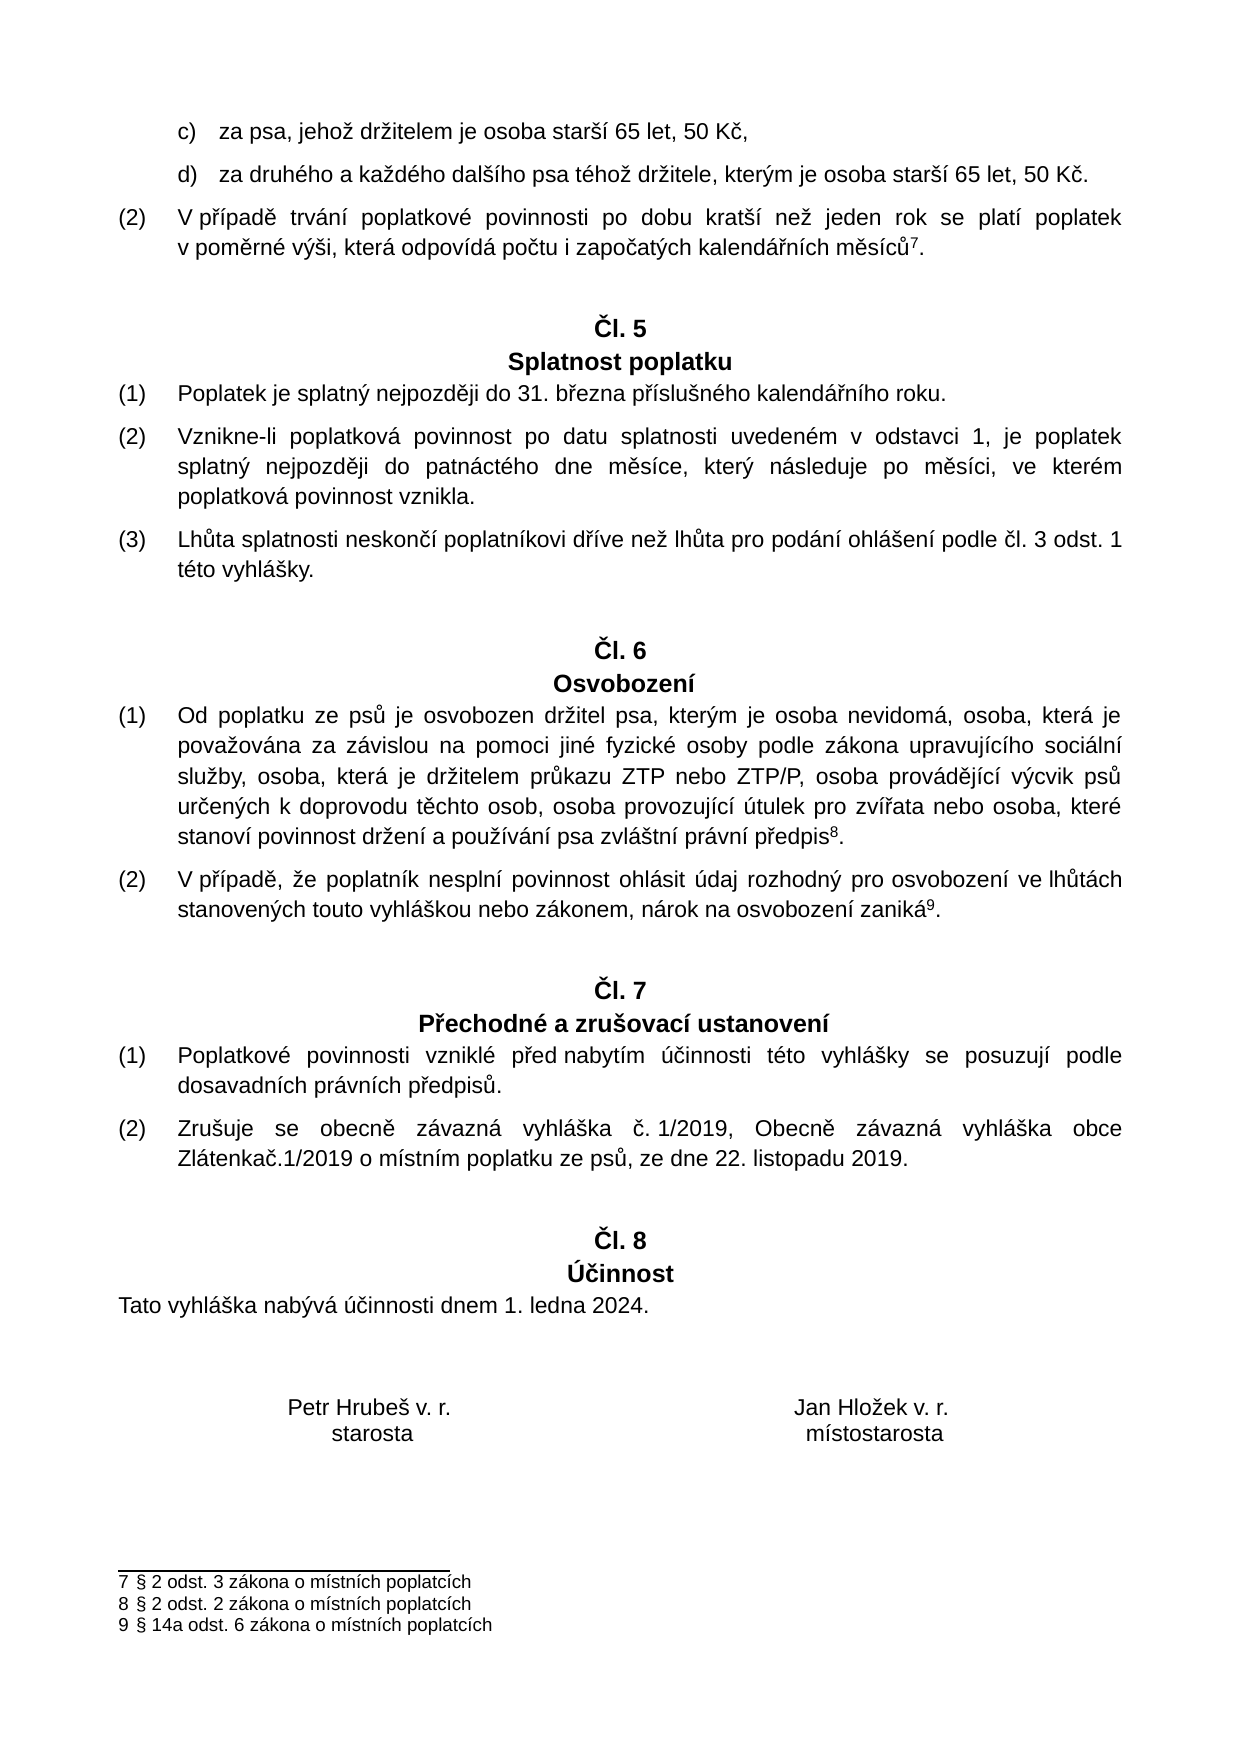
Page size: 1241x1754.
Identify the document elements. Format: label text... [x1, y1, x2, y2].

subtitle Čl. 7 Přechodné a zrušovací ustanovení [118, 976, 1122, 1038]
list § 2 odst. 2 zákona o místních poplatcích [118, 1592, 1122, 1614]
table_header Jan Hložek v. r. místostarosta [620, 1334, 1122, 1452]
subtitle Čl. 8 Účinnost [118, 1226, 1122, 1287]
list Zrušuje se obecně závazná vyhláška č. 1/2019, Obecně závazná vyhláška obce Zlátenkač.1/2019 o místním poplatku ze psů, ze dne 22. listopadu 2019. [118, 1115, 1122, 1172]
list § 14a odst. 6 zákona o místních poplatcích [118, 1614, 1122, 1635]
list Od poplatku ze psů je osvobozen držitel psa, kterým je osoba nevidomá, osoba, která je považována za závislou na pomoci jiné fyzické osoby podle zákona upravujícího sociální služby, osoba, která je držitelem průkazu ZTP nebo ZTP/P, osoba provádějící výcvik psů určených k doprovodu těchto osob, osoba provozující útulek pro zvířata nebo osoba, které stanoví povinnost držení a používání psa zvláštní právní předpis. [118, 702, 1122, 849]
list V případě, že poplatník nesplní povinnost ohlásit údaj rozhodný pro osvobození ve lhůtách stanovených touto vyhláškou nebo zákonem, nárok na osvobození zaniká. [118, 866, 1122, 922]
list § 2 odst. 3 zákona o místních poplatcích [118, 1571, 1122, 1592]
list Vznikne-li poplatková povinnost po datu splatnosti uvedeném v odstavci 1, je poplatek splatný nejpozději do patnáctého dne měsíce, který následuje po měsíci, ve kterém poplatková povinnost vznikla. [118, 423, 1122, 509]
subtitle Čl. 5 Splatnost poplatku [118, 314, 1122, 376]
list za psa, jehož držitelem je osoba starší 65 let, 50 Kč, [177, 118, 1122, 144]
list Poplatkové povinnosti vzniklé před nabytím účinnosti této vyhlášky se posuzují podle dosavadních právních předpisů. [118, 1042, 1122, 1099]
text Tato vyhláška nabývá účinnosti dnem 1. ledna 2024. [118, 1292, 1122, 1318]
table_header Petr Hrubeš v. r. starosta [118, 1334, 620, 1452]
subtitle Čl. 6 Osvobození [118, 636, 1122, 698]
list Poplatek je splatný nejpozději do 31. března příslušného kalendářního roku. [118, 380, 1122, 406]
list za druhého a každého dalšího psa téhož držitele, kterým je osoba starší 65 let, 50 Kč. [177, 161, 1122, 187]
list V případě trvání poplatkové povinnosti po dobu kratší než jeden rok se platí poplatek v poměrné výši, která odpovídá počtu i započatých kalendářních měsíců. [118, 203, 1122, 260]
list Lhůta splatnosti neskončí poplatníkovi dříve než lhůta pro podání ohlášení podle čl. 3 odst. 1 této vyhlášky. [118, 526, 1122, 582]
